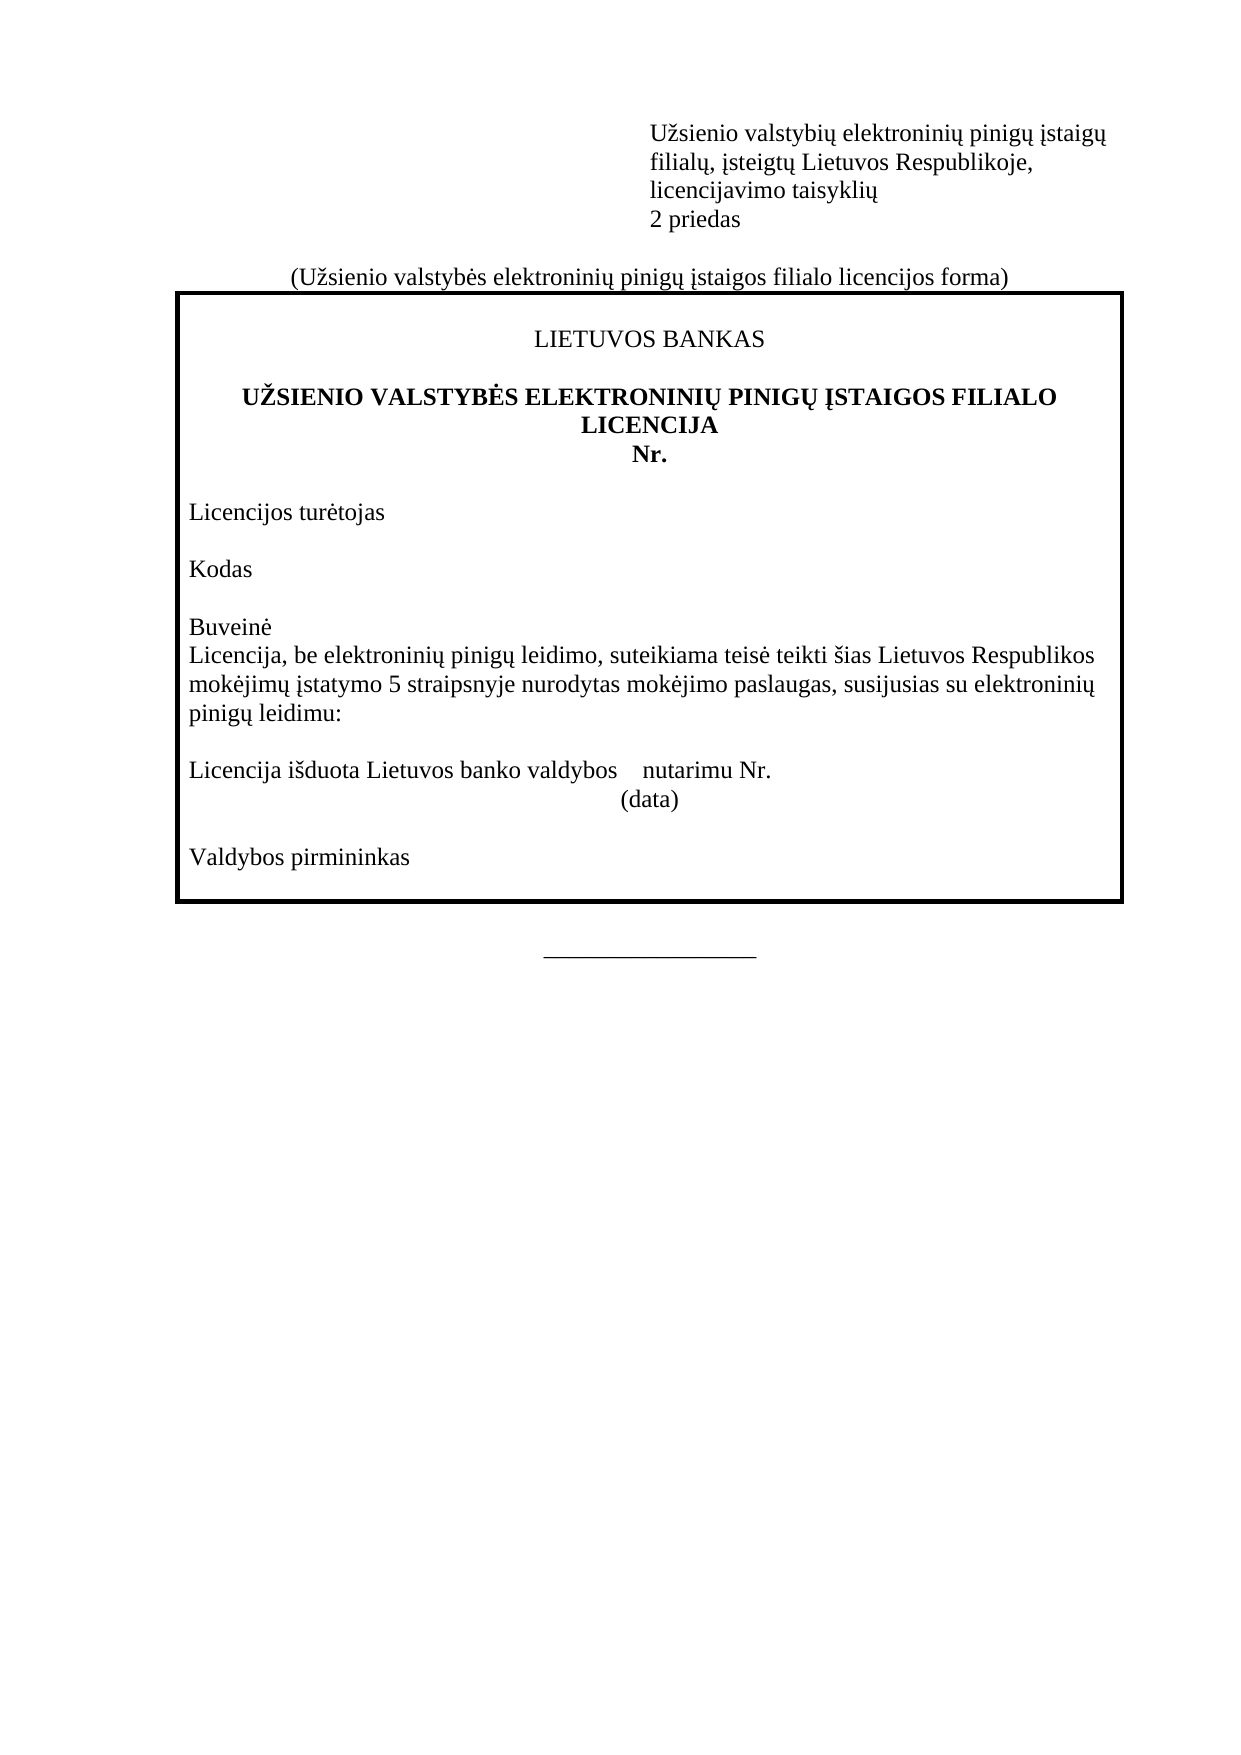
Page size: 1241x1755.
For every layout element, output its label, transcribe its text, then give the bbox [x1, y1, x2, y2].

table_cell (data) [180, 784, 1120, 813]
table_header [180, 295, 1120, 324]
text 2 priedas [649, 204, 1122, 233]
table_cell Licencija išduota Lietuvos banko valdybos nutarimu Nr. [180, 755, 1120, 784]
text licencijavimo taisyklių [649, 176, 1122, 204]
text _________________ [177, 932, 1122, 961]
table_cell Licencija, be elektroninių pinigų leidimo, suteikiama teisė teikti šias Lietuvos Respublikos mokėjimų įstatymo 5 straipsnyje nurodytas mokėjimo paslaugas, susijusias su elektroninių pinigų leidimu: [180, 640, 1120, 755]
table_cell Nr. [180, 439, 1120, 468]
table_cell Licencijos turėtojas Kodas Buveinė [180, 497, 1120, 640]
text Užsienio valstybių elektroninių pinigų įstaigų [649, 118, 1122, 147]
table_cell [180, 813, 1120, 842]
table_cell [180, 468, 1120, 497]
table_cell Valdybos pirmininkas [180, 842, 1120, 870]
table_cell [180, 870, 1120, 899]
text (Užsienio valstybės elektroninių pinigų įstaigos filialo licencijos forma) [177, 262, 1122, 291]
table_cell LIETUVOS BANKAS [180, 324, 1120, 382]
table_cell UŽSIENIO VALSTYBĖS ELEKTRONINIŲ PINIGŲ ĮSTAIGOS FILIALO LICENCIJA [180, 382, 1120, 439]
text filialų, įsteigtų Lietuvos Respublikoje, [649, 147, 1122, 176]
